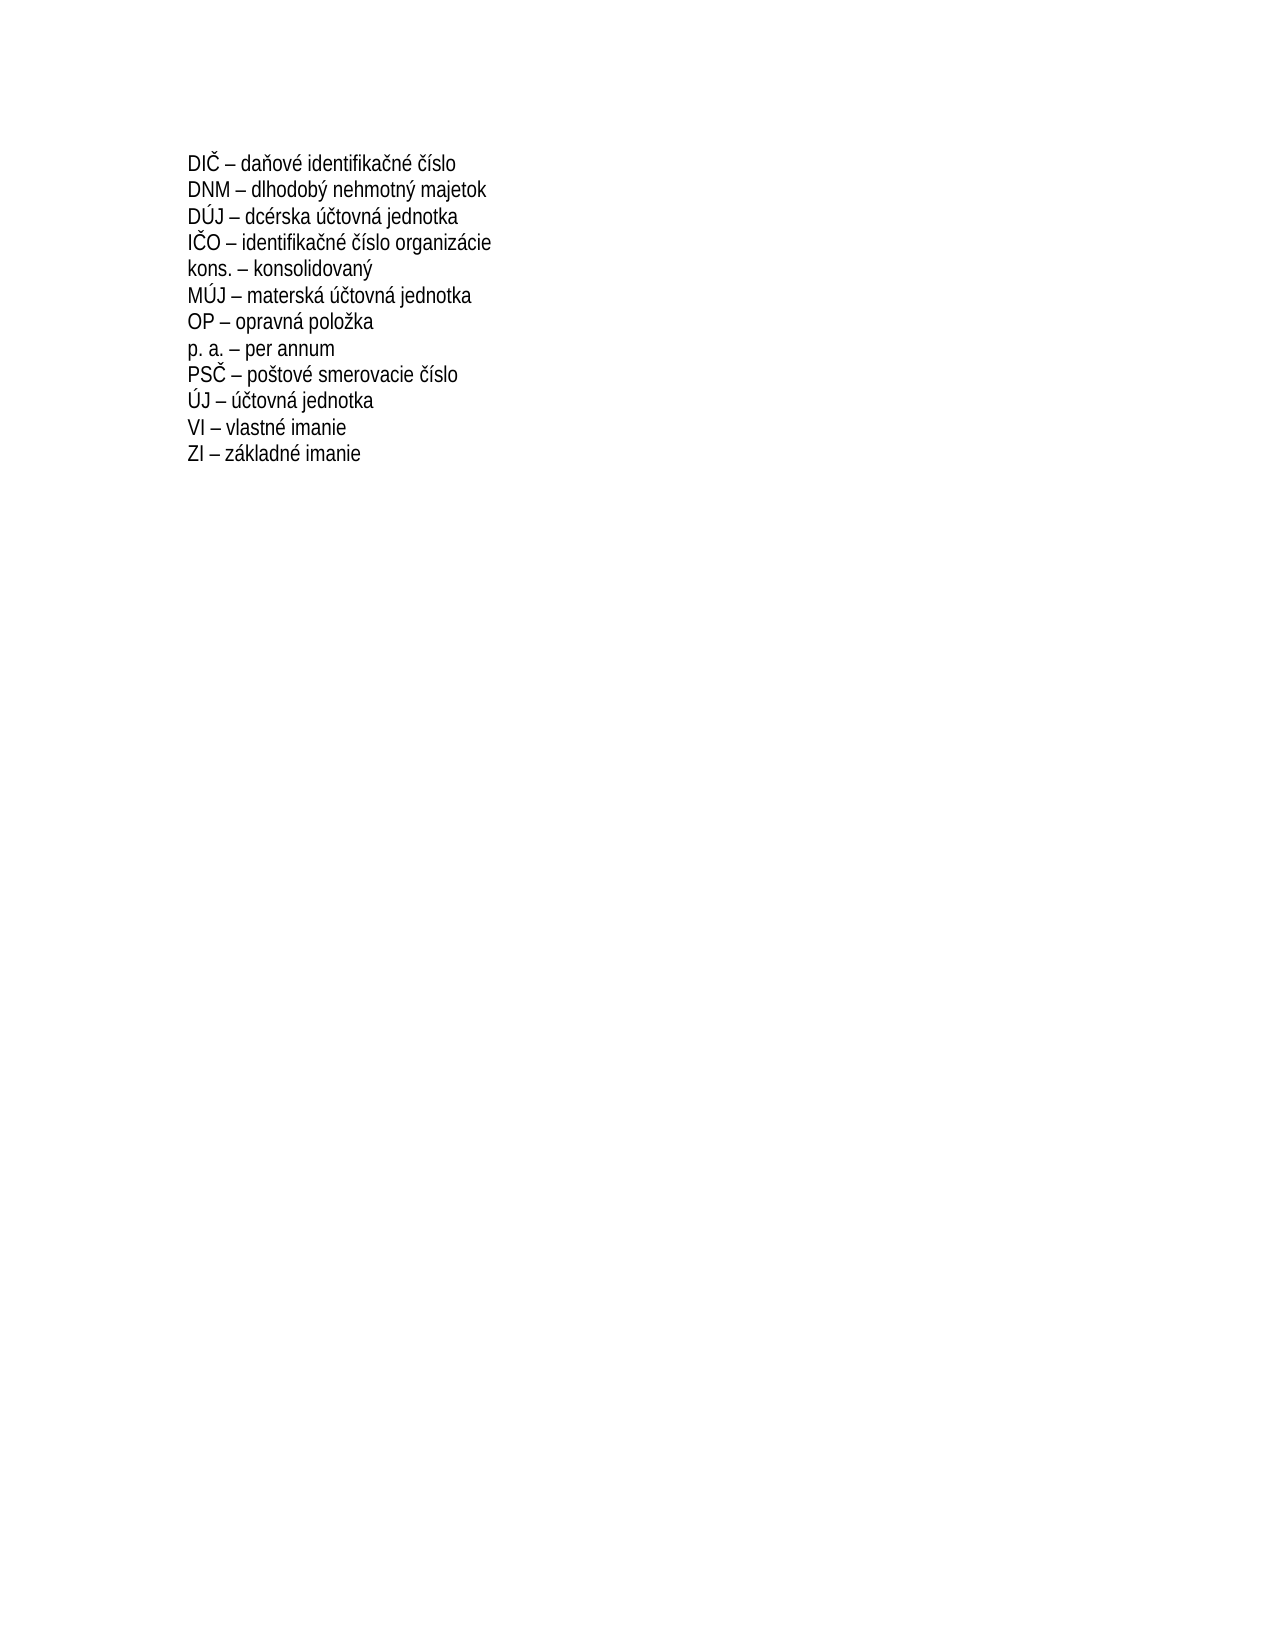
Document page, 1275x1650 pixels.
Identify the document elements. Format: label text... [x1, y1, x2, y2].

text PSČ – poštové smerovacie číslo [187, 361, 1087, 387]
text p. a. – per annum [187, 334, 1087, 361]
text MÚJ – materská účtovná jednotka [187, 282, 1087, 308]
text ZI – základné imanie [187, 440, 1087, 466]
text kons. – konsolidovaný [187, 255, 1087, 282]
text ÚJ – účtovná jednotka [187, 387, 1087, 413]
text IČO – identifikačné číslo organizácie [187, 229, 1087, 255]
text OP – opravná položka [187, 308, 1087, 334]
text DNM – dlhodobý nehmotný majetok [187, 176, 1087, 203]
text DÚJ – dcérska účtovná jednotka [187, 203, 1087, 229]
text DIČ – daňové identifikačné číslo [187, 150, 1087, 176]
text VI – vlastné imanie [187, 413, 1087, 440]
